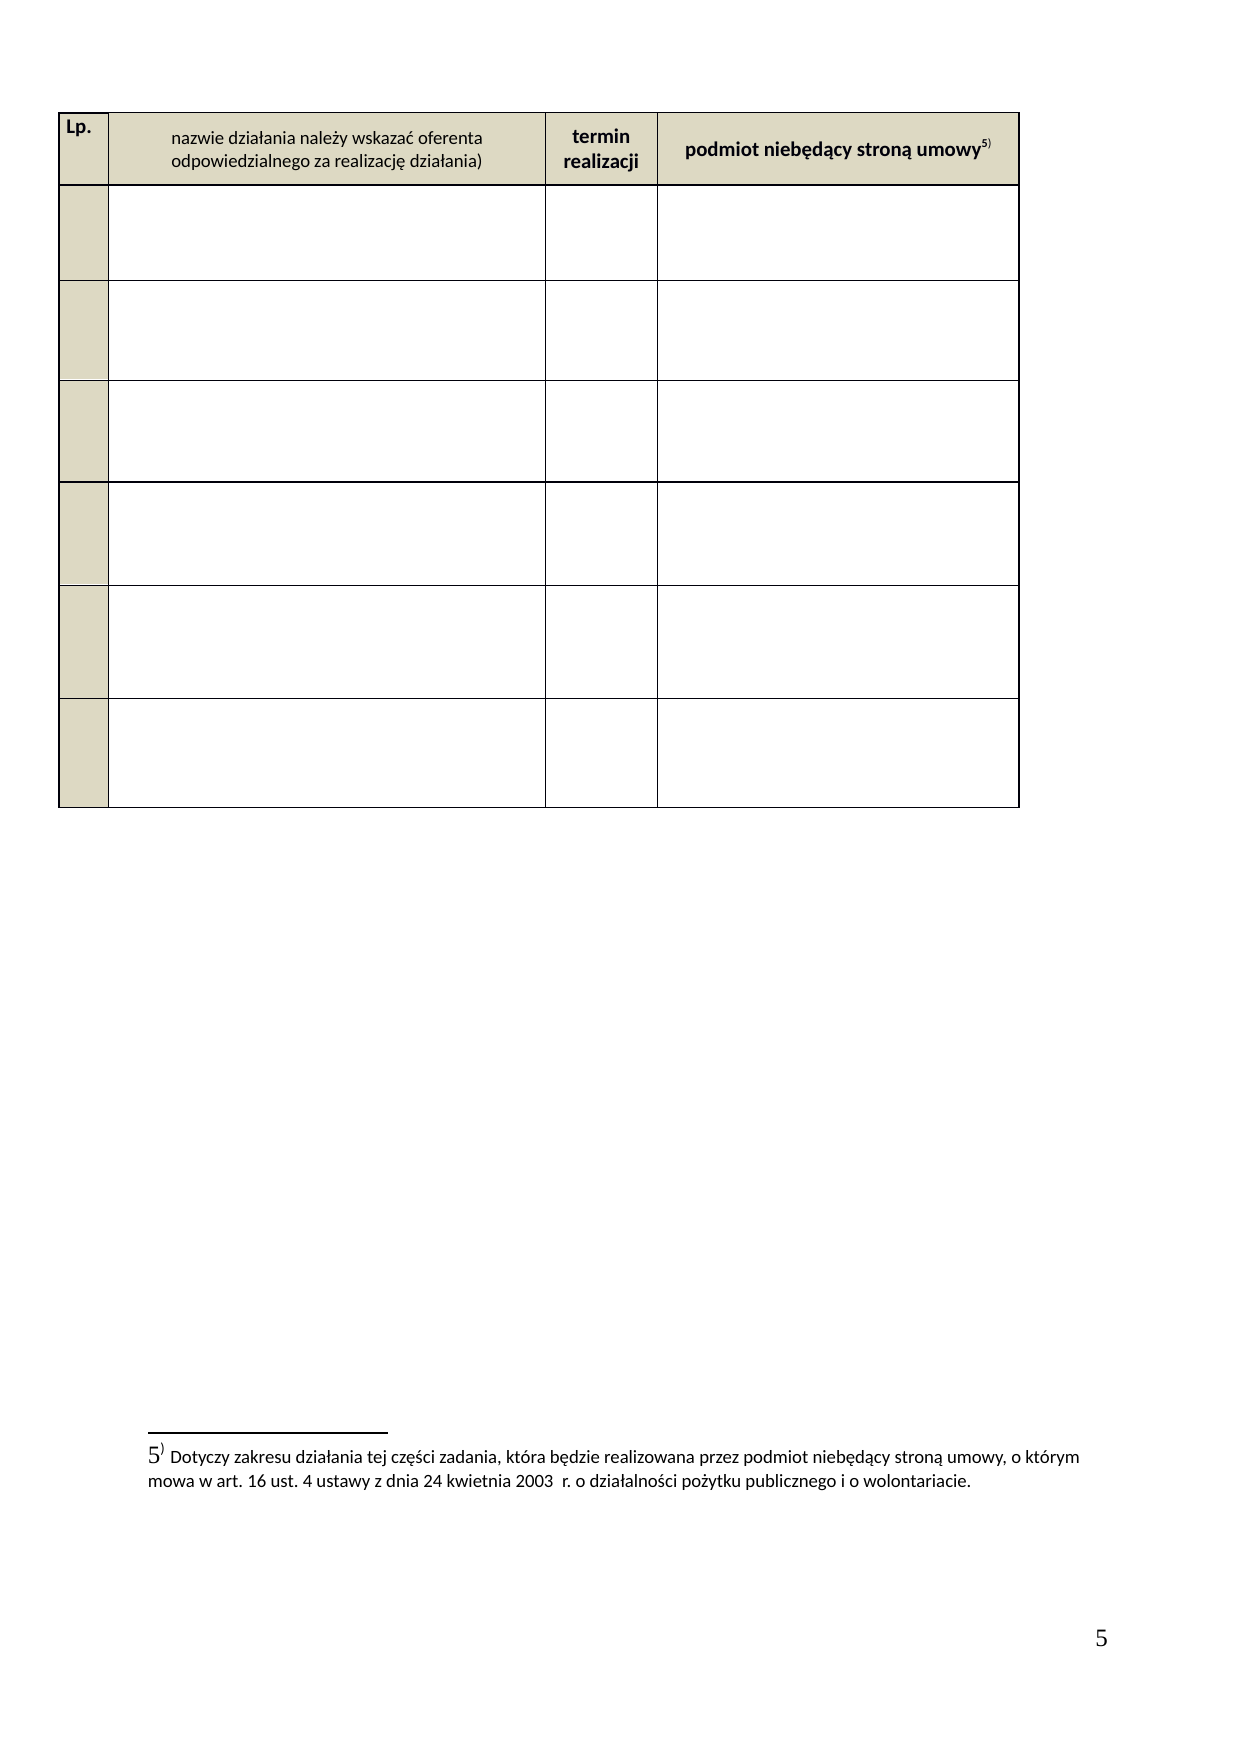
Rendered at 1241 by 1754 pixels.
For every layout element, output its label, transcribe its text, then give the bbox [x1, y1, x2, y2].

table_cell [658, 586, 1018, 698]
table_cell [546, 586, 657, 698]
table_cell [546, 186, 657, 242]
table_cell [109, 281, 545, 379]
table_cell [109, 242, 545, 280]
table_cell [658, 699, 1018, 807]
table_cell [109, 483, 545, 584]
table_cell [546, 281, 657, 379]
table_cell [546, 483, 657, 584]
table_cell [60, 242, 108, 280]
table_cell [60, 699, 108, 807]
table_cell [658, 483, 1018, 584]
table_cell [109, 186, 545, 242]
table_cell [109, 699, 545, 807]
table_cell termin realizacji [546, 113, 657, 184]
table_cell [60, 381, 108, 481]
table_cell [658, 186, 1018, 280]
table_cell [109, 381, 545, 481]
table_cell [658, 281, 1018, 379]
table_cell nazwie działania należy wskazać oferenta odpowiedzialnego za realizację działania) [109, 113, 545, 184]
table_cell [60, 586, 108, 698]
table_cell [60, 186, 108, 242]
table_cell [109, 586, 545, 698]
table_cell Lp. [60, 114, 108, 184]
table_cell [60, 483, 108, 584]
table_cell [60, 281, 108, 379]
table_cell [546, 699, 657, 807]
table_cell podmiot niebędący stroną umowy) [658, 113, 1018, 184]
table_cell [546, 381, 657, 481]
table_cell [546, 242, 657, 280]
table_cell [658, 381, 1018, 481]
